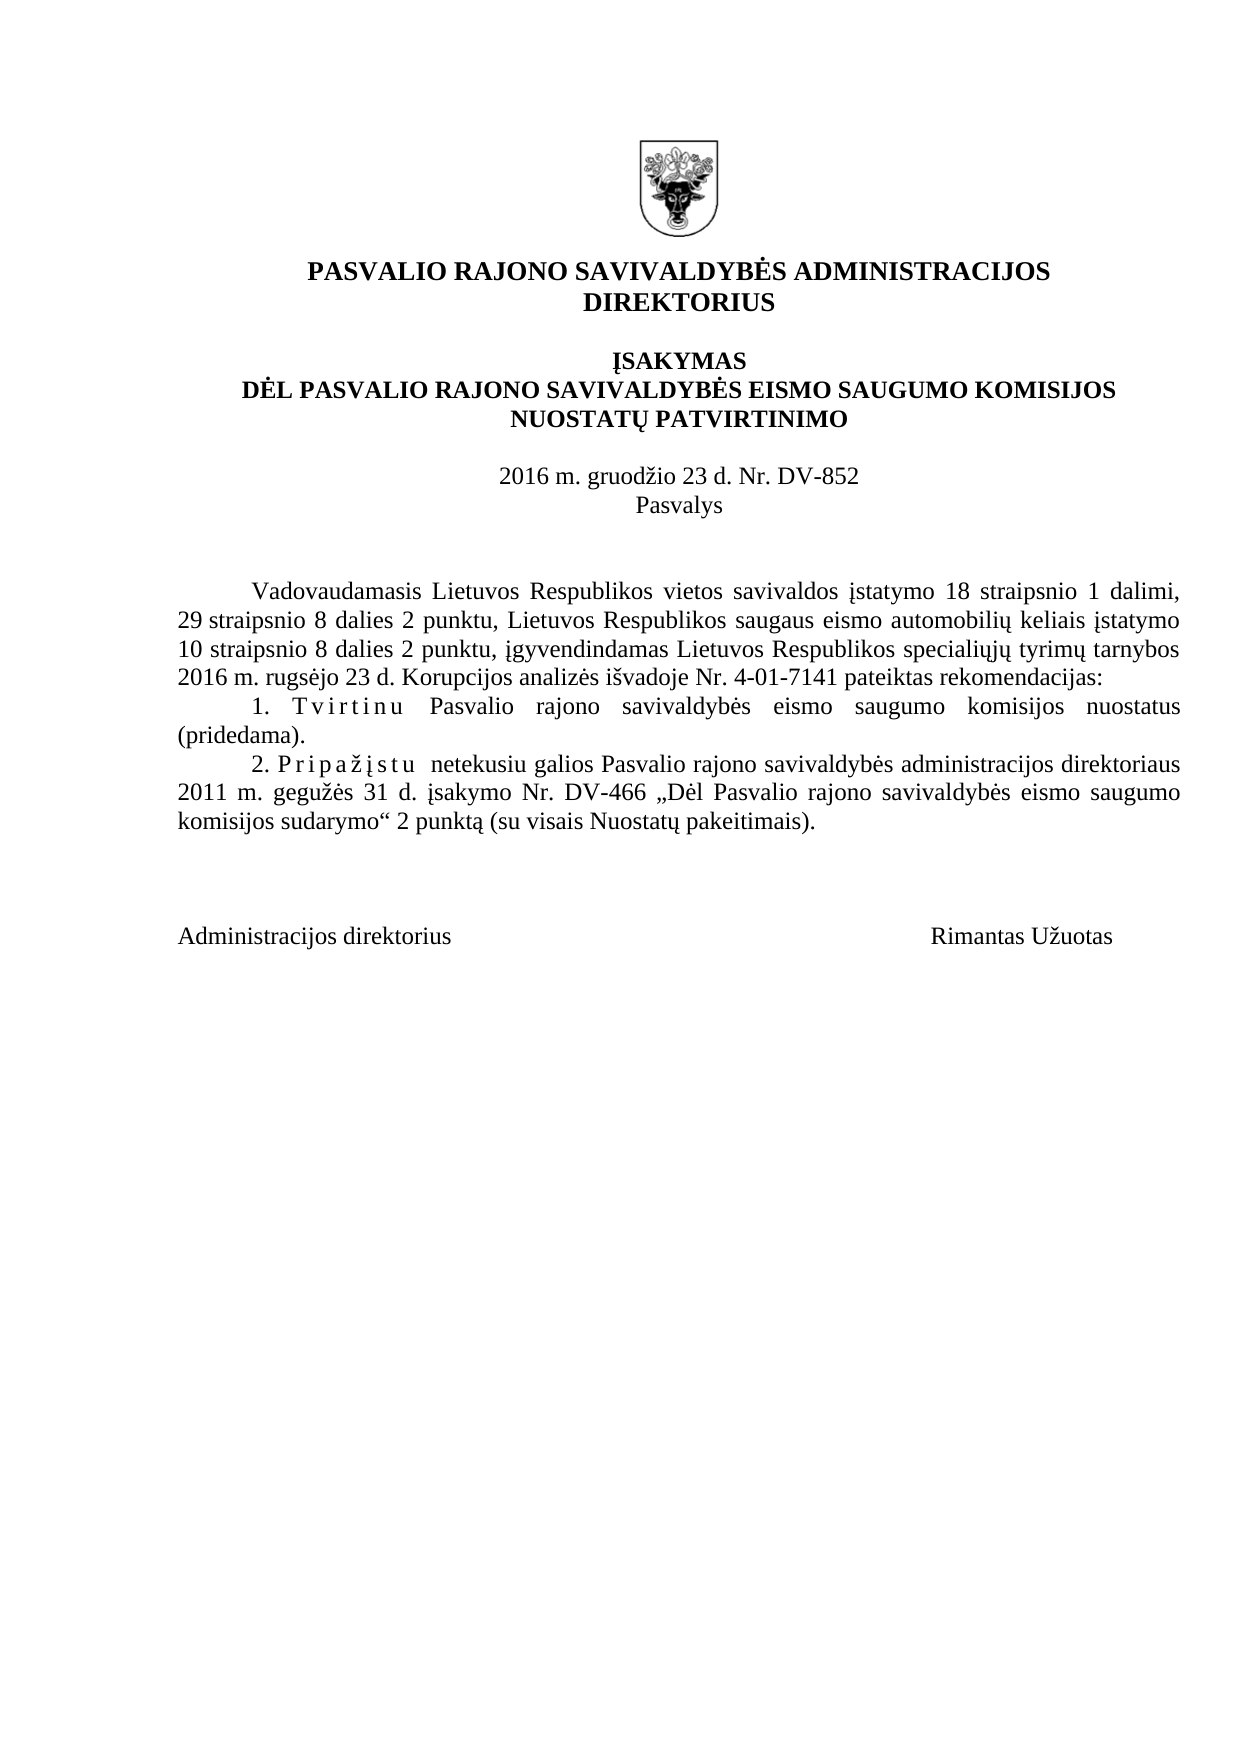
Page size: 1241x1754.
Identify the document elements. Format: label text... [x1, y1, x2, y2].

text Administracijos direktorius Rimantas Užuotas [177, 921, 1181, 950]
text ĮSAKYMAS [177, 346, 1181, 375]
text 2. Pripažįstu netekusiu galios Pasvalio rajono savivaldybės administracijos direktoriaus 2011 m. gegužės 31 d. įsakymo Nr. DV-466 „Dėl Pasvalio rajono savivaldybės eismo saugumo komisijos sudarymo“ 2 punktą (su visais Nuostatų pakeitimais). [177, 749, 1181, 835]
text 1. Tvirtinu Pasvalio rajono savivaldybės eismo saugumo komisijos nuostatus (pridedama). [177, 691, 1181, 749]
text Pasvalys [177, 490, 1181, 519]
text direktorius [177, 286, 1181, 317]
text 2016 m. gruodžio 23 d. Nr. DV-852 [177, 461, 1181, 490]
text Vadovaudamasis Lietuvos Respublikos vietos savivaldos įstatymo 18 straipsnio 1 dalimi, 29 straipsnio 8 dalies 2 punktu, Lietuvos Respublikos saugaus eismo automobilių keliais įstatymo 10 straipsnio 8 dalies 2 punktu, įgyvendindamas Lietuvos Respublikos specialiųjų tyrimų tarnybos 2016 m. rugsėjo 23 d. Korupcijos analizės išvadoje Nr. 4-01-7141 pateiktas rekomendacijas: [177, 576, 1181, 691]
text Pasvalio rajono savivaldybės administracijos [177, 255, 1181, 286]
text DĖL PASVALIO RAJONO SAVIVALDYBĖS EISMO SAUGUMO KOMISIJOS NUOSTATŲ PATVIRTINIMO [177, 375, 1181, 432]
